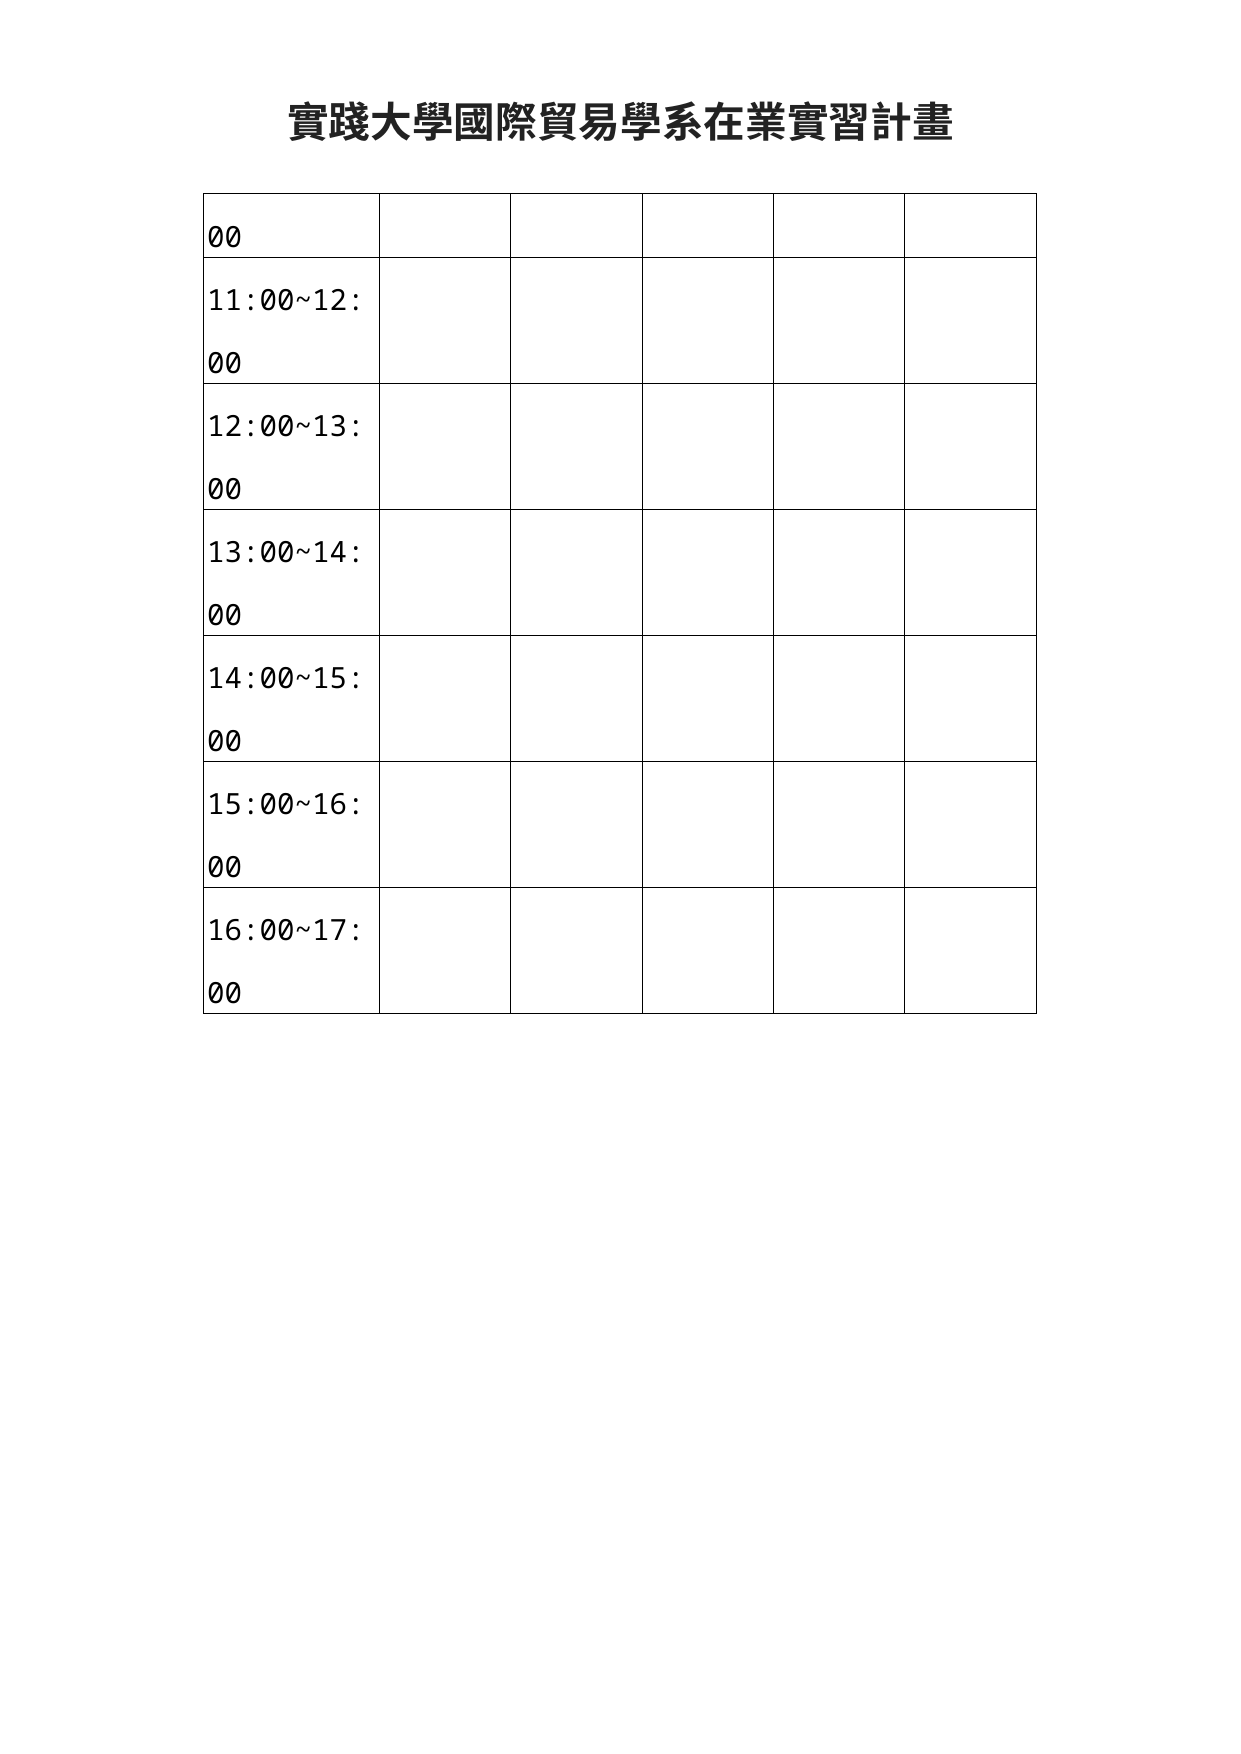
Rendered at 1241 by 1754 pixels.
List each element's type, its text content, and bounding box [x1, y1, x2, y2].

table_cell [905, 510, 1036, 635]
table_cell [774, 762, 904, 887]
table_cell [774, 194, 904, 257]
table_cell [643, 510, 773, 635]
table_cell 00 [204, 194, 379, 257]
table_cell [380, 510, 510, 635]
table_cell 11:00~12:00 [204, 258, 379, 383]
table_cell 12:00~13:00 [204, 384, 379, 509]
table_cell [511, 194, 642, 257]
table_cell 14:00~15:00 [204, 636, 379, 761]
table_cell [643, 258, 773, 383]
table_cell [511, 888, 642, 1013]
table_cell [905, 258, 1036, 383]
table_cell 15:00~16:00 [204, 762, 379, 887]
table_cell [380, 258, 510, 383]
table_cell [643, 636, 773, 761]
table_cell [380, 384, 510, 509]
table_cell [380, 888, 510, 1013]
table_cell [774, 384, 904, 509]
table_cell [380, 194, 510, 257]
table_cell [643, 384, 773, 509]
table_cell 13:00~14:00 [204, 510, 379, 635]
table_cell [905, 384, 1036, 509]
table_cell [905, 636, 1036, 761]
table_cell [774, 510, 904, 635]
table_cell [905, 762, 1036, 887]
table_cell [643, 194, 773, 257]
table_cell 16:00~17:00 [204, 888, 379, 1013]
table_cell [511, 636, 642, 761]
table_cell [511, 258, 642, 383]
table_cell [905, 194, 1036, 257]
table_cell [774, 636, 904, 761]
table_cell [511, 384, 642, 509]
table_cell [643, 888, 773, 1013]
table_cell [905, 888, 1036, 1013]
table_cell [774, 888, 904, 1013]
table_cell [774, 258, 904, 383]
table_cell [380, 762, 510, 887]
table_cell [511, 762, 642, 887]
table_cell [511, 510, 642, 635]
table_cell [380, 636, 510, 761]
table_cell [643, 762, 773, 887]
